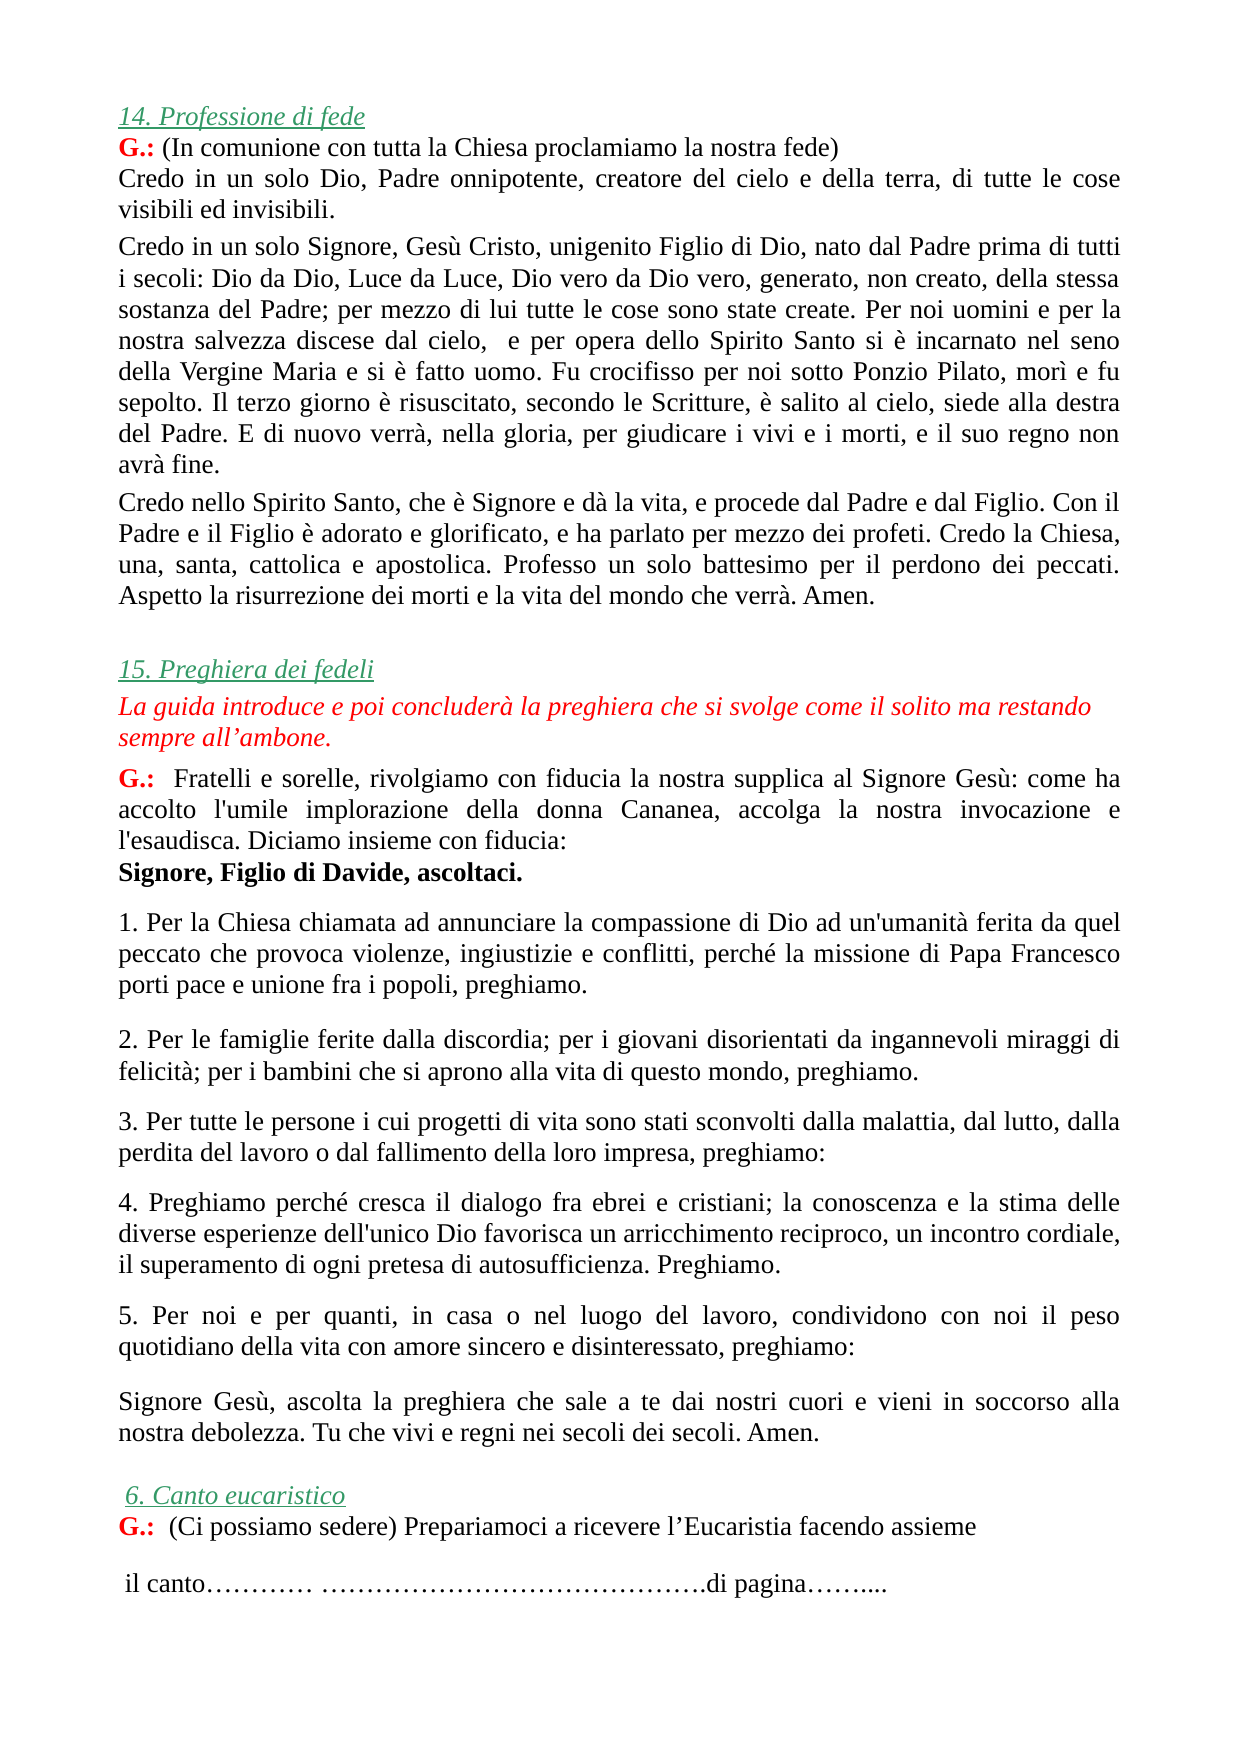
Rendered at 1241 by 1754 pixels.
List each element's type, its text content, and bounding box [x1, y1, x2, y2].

text Credo in un solo Dio, Padre onnipotente, creatore del cielo e della terra, di tutte le cose visibili ed invisibili. [118, 162, 1122, 224]
text 3. Per tutte le persone i cui progetti di vita sono stati sconvolti dalla malattia, dal lutto, dalla perdita del lavoro o dal fallimento della loro impresa, preghiamo: [118, 1105, 1122, 1167]
text Credo nello Spirito Santo, che è Signore e dà la vita, e procede dal Padre e dal Figlio. Con il Padre e il Figlio è adorato e glorificato, e ha parlato per mezzo dei profeti. Credo la Chiesa, una, santa, cattolica e apostolica. Professo un solo battesimo per il perdono dei peccati. Aspetto la risurrezione dei morti e la vita del mondo che verrà. Amen. [118, 486, 1122, 610]
text La guida introduce e poi concluderà la preghiera che si svolge come il solito ma restando sempre all’ambone. [118, 690, 1122, 753]
text 14. Professione di fede [118, 100, 1122, 131]
text 15. Preghiera dei fedeli [118, 653, 1122, 684]
text Signore, Figlio di Davide, ascoltaci. [118, 856, 1122, 887]
text G.: (In comunione con tutta la Chiesa proclamiamo la nostra fede) [118, 131, 1122, 162]
text Credo in un solo Signore, Gesù Cristo, unigenito Figlio di Dio, nato dal Padre prima di tutti i secoli: Dio da Dio, Luce da Luce, Dio vero da Dio vero, generato, non creato, della stessa sostanza del Padre; per mezzo di lui tutte le cose sono state create. Per noi uomini e per la nostra salvezza discese dal cielo, e per opera dello Spirito Santo si è incarnato nel seno della Vergine Maria e si è fatto uomo. Fu crocifisso per noi sotto Ponzio Pilato, morì e fu sepolto. Il terzo giorno è risuscitato, secondo le Scritture, è salito al cielo, siede alla destra del Padre. E di nuovo verrà, nella gloria, per giudicare i vivi e i morti, e il suo regno non avrà fine. [118, 231, 1122, 480]
text G.: (Ci possiamo sedere) Prepariamoci a ricevere l’Eucaristia facendo assieme [118, 1510, 1122, 1541]
text il canto………… …………………………………….di pagina…….... [118, 1567, 1122, 1598]
text 1. Per la Chiesa chiamata ad annunciare la compassione di Dio ad un'umanità ferita da quel peccato che provoca violenze, ingiustizie e conflitti, perché la missione di Papa Francesco porti pace e unione fra i popoli, preghiamo. [118, 906, 1122, 999]
text Signore Gesù, ascolta la preghiera che sale a te dai nostri cuori e vieni in soccorso alla nostra debolezza. Tu che vivi e regni nei secoli dei secoli. Amen. [118, 1385, 1122, 1448]
text 4. Preghiamo perché cresca il dialogo fra ebrei e cristiani; la conoscenza e la stima delle diverse esperienze dell'unico Dio favorisca un arricchimento reciproco, un incontro cordiale, il superamento di ogni pretesa di autosufficienza. Preghiamo. [118, 1186, 1122, 1280]
text 5. Per noi e per quanti, in casa o nel luogo del lavoro, condividono con noi il peso quotidiano della vita con amore sincero e disinteressato, preghiamo: [118, 1299, 1122, 1361]
text 2. Per le famiglie ferite dalla discordia; per i giovani disorientati da ingannevoli miraggi di felicità; per i bambini che si aprono alla vita di questo mondo, preghiamo. [118, 1023, 1122, 1086]
text 6. Canto eucaristico [118, 1479, 1122, 1510]
text G.: Fratelli e sorelle, rivolgiamo con fiducia la nostra supplica al Signore Gesù: come ha accolto l'umile implorazione della donna Cananea, accolga la nostra invocazione e l'esaudisca. Diciamo insieme con fiducia: [118, 762, 1122, 856]
